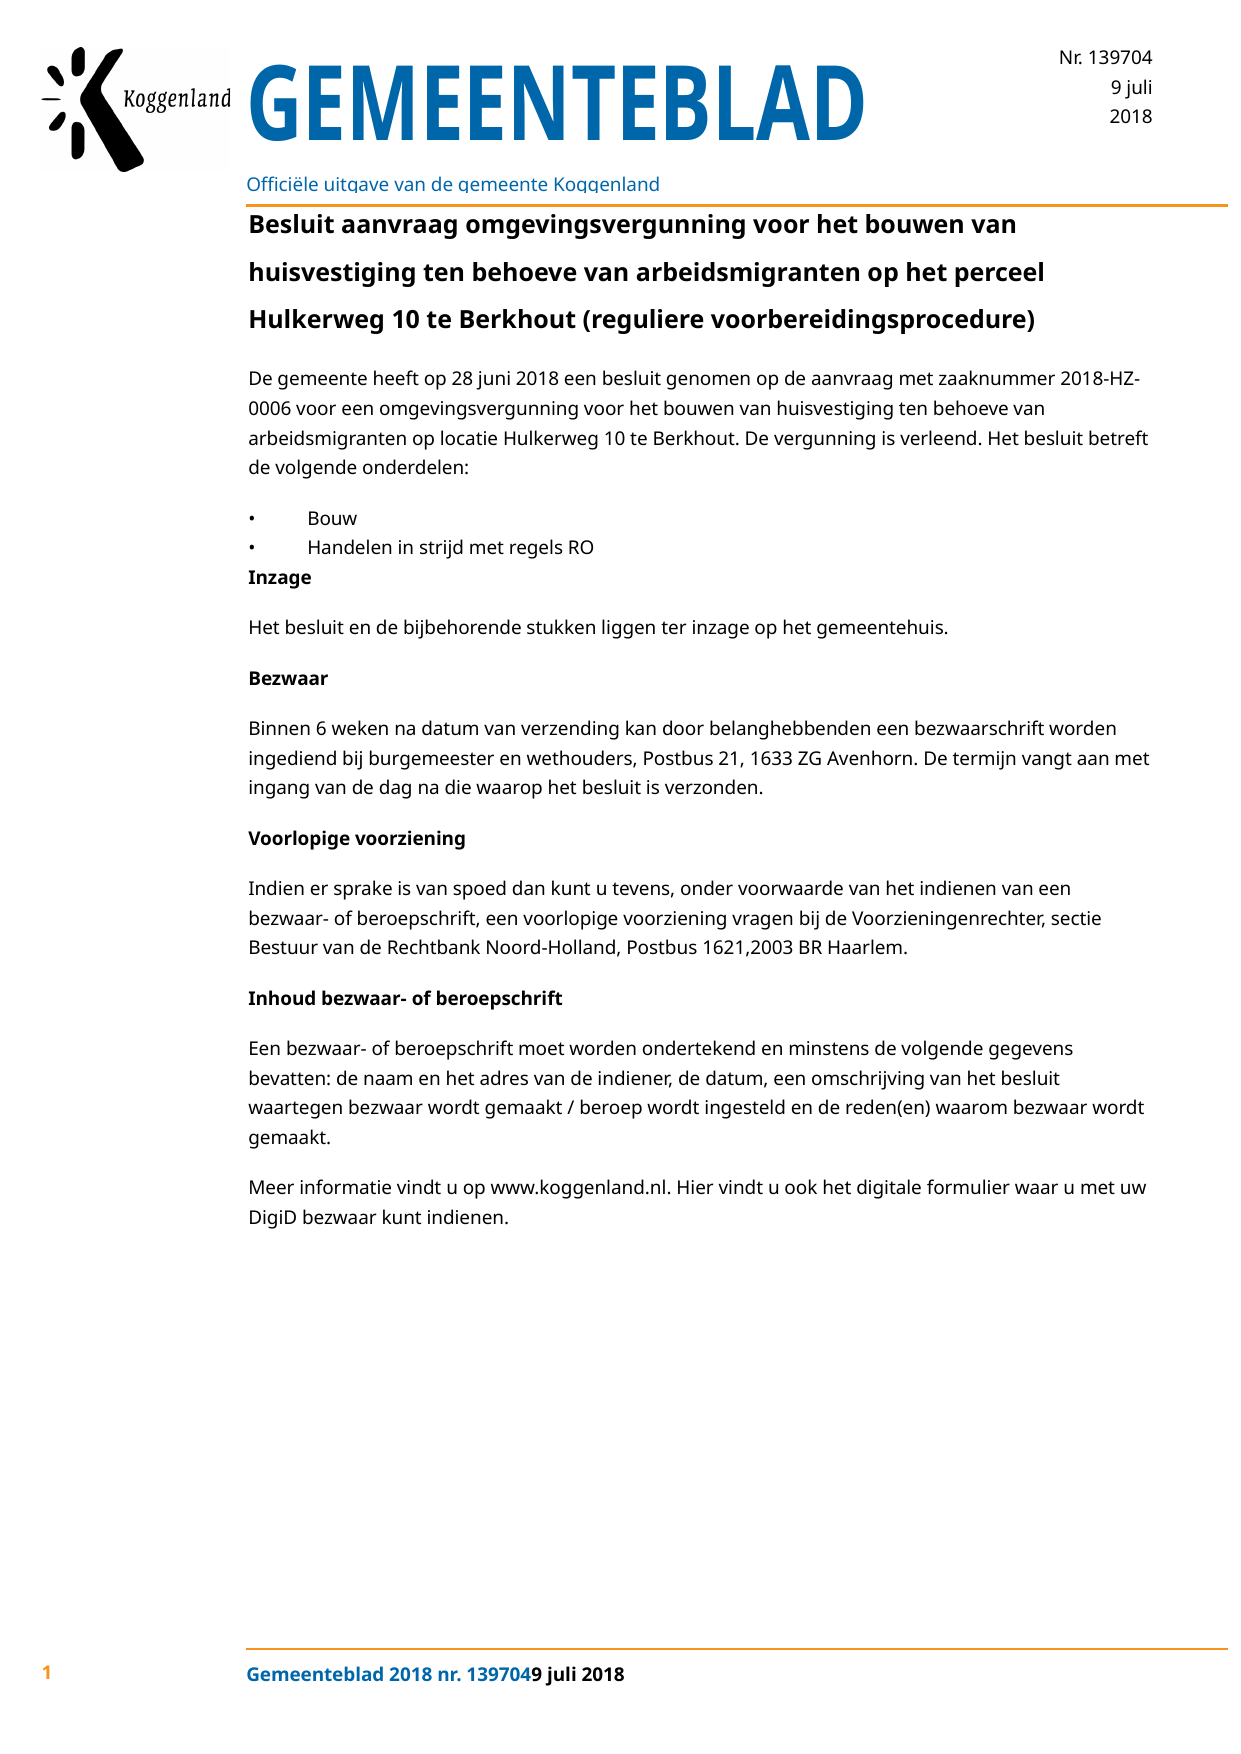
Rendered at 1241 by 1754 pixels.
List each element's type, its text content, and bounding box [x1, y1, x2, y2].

text Binnen 6 weken na datum van verzending kan door belanghebbenden een bezwaarschrift worden ingediend bij burgemeester en wethouders, Postbus 21, 1633 ZG Avenhorn. De termijn vangt aan met ingang van de dag na die waarop het besluit is verzonden. [248, 715, 1152, 800]
list Bouw [248, 505, 1152, 530]
text Indien er sprake is van spoed dan kunt u tevens, onder voorwaarde van het indienen van een bezwaar- of beroepschrift, een voorlopige voorziening vragen bij de Voorzieningenrechter, sectie Bestuur van de Rechtbank Noord-Holland, Postbus 1621,2003 BR Haarlem. [248, 875, 1152, 960]
text Bezwaar [248, 665, 1152, 690]
list Handelen in strijd met regels RO [248, 534, 1152, 560]
text Inzage [248, 564, 1152, 589]
text De gemeente heeft op 28 juni 2018 een besluit genomen op de aanvraag met zaaknummer 2018-HZ-0006 voor een omgevingsvergunning voor het bouwen van huisvestiging ten behoeve van arbeidsmigranten op locatie Hulkerweg 10 te Berkhout. De vergunning is verleend. Het besluit betreft de volgende onderdelen: [248, 366, 1152, 480]
text Het besluit en de bijbehorende stukken liggen ter inzage op het gemeentehuis. [248, 614, 1152, 640]
picture [41, 47, 231, 172]
text Een bezwaar- of beroepschrift moet worden ondertekend en minstens de volgende gegevens bevatten: de naam en het adres van de indiener, de datum, een omschrijving van het besluit waartegen bezwaar wordt gemaakt / beroep wordt ingesteld en de reden(en) waarom bezwaar wordt gemaakt. [248, 1035, 1152, 1149]
text Besluit aanvraag omgevingsvergunning voor het bouwen van huisvestiging ten behoeve van arbeidsmigranten op het perceel Hulkerweg 10 te Berkhout (reguliere voorbereidingsprocedure) [248, 207, 1152, 336]
text Voorlopige voorziening [248, 825, 1152, 850]
text Meer informatie vindt u op www.koggenland.nl. Hier vindt u ook het digitale formulier waar u met uw DigiD bezwaar kunt indienen. [248, 1174, 1152, 1229]
text Inhoud bezwaar- of beroepschrift [248, 985, 1152, 1010]
